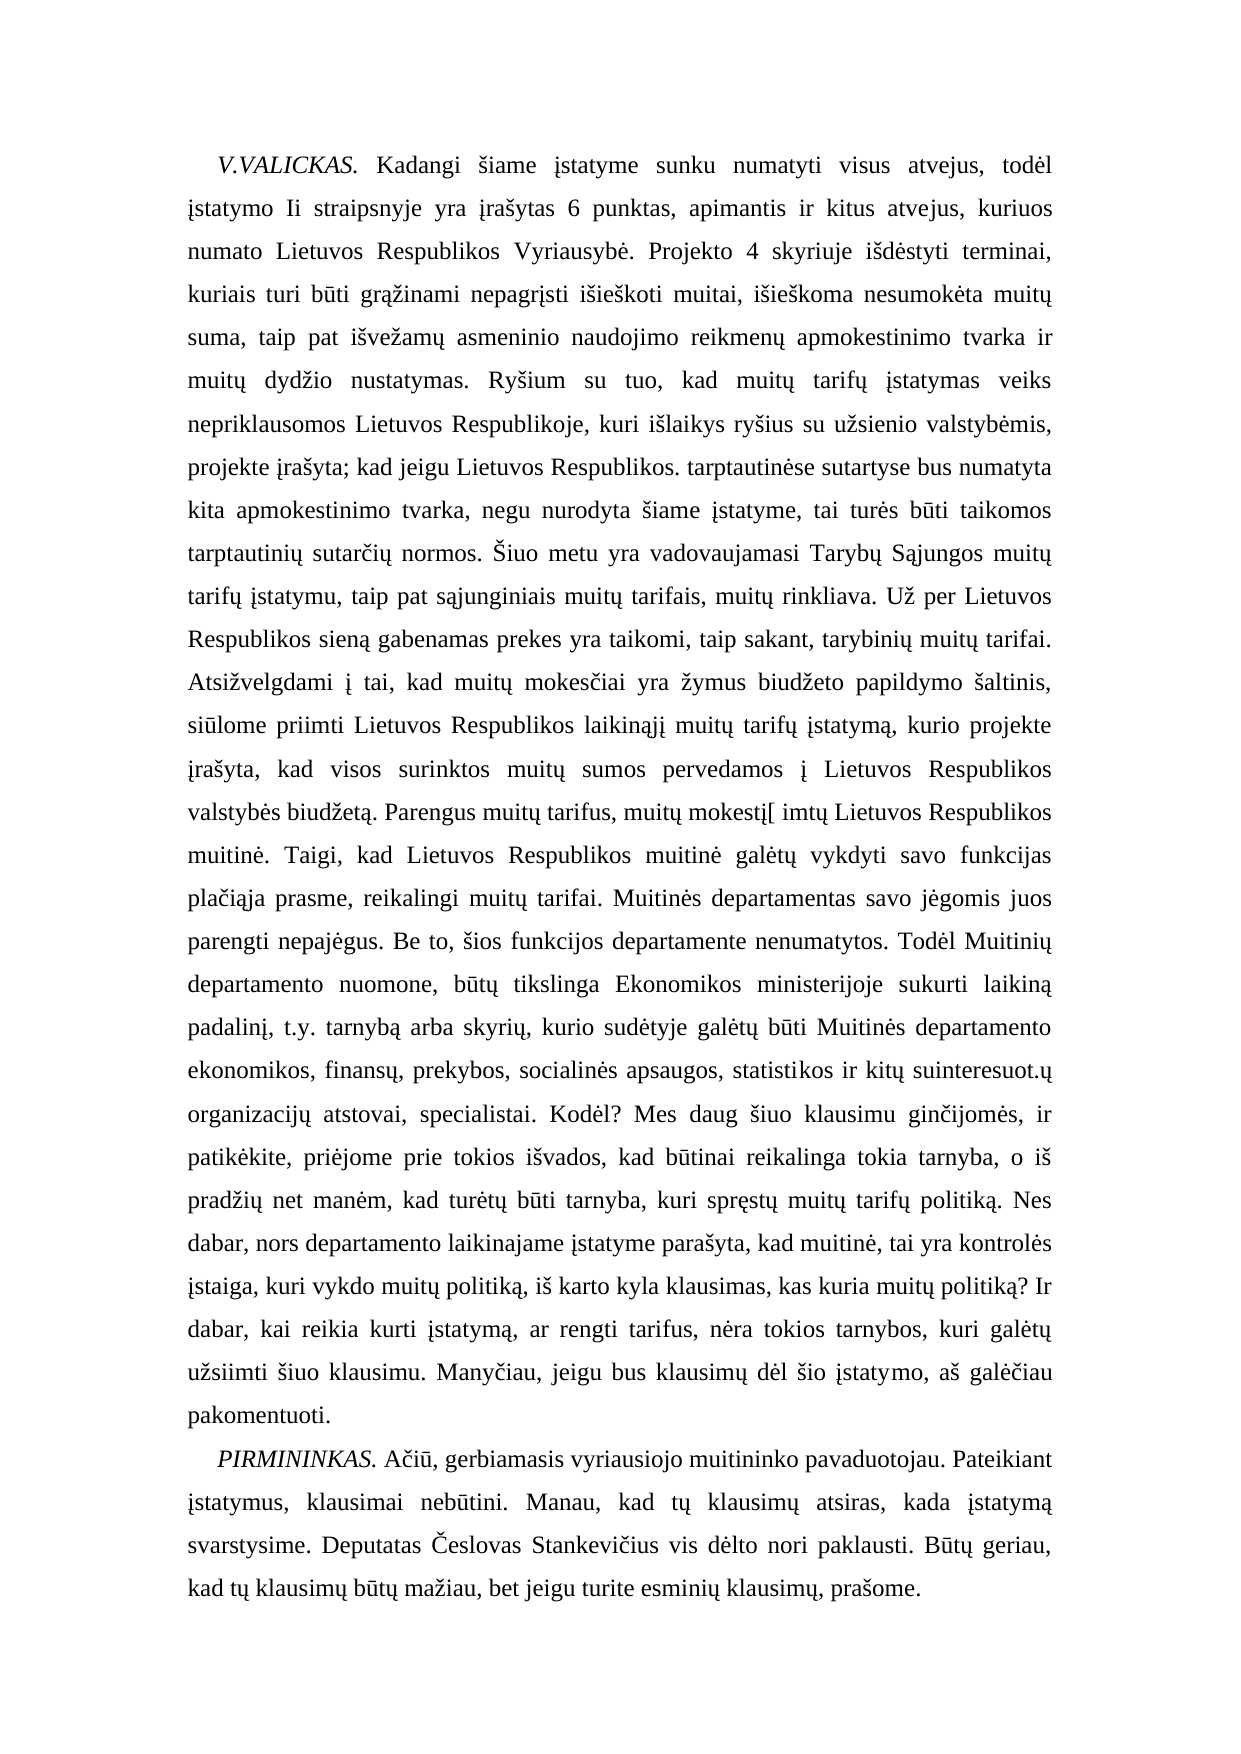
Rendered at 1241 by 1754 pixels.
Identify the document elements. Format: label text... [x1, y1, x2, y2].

text PIRMININKAS. Ačiū, gerbiamasis vyriausiojo muitininko pavaduotojau. Pateikiant įstatymus, klausimai nebūtini. Manau, kad tų klausimų atsiras, kada įstatymą svarstysime. Deputatas Česlovas Stankevičius vis dėlto nori paklausti. Būtų geriau, kad tų klausimų būtų mažiau, bet jeigu turite esmi­nių klausimų, prašome. [187, 1444, 1053, 1602]
text V.VALICKAS. Kadangi šiame įstatyme sunku numatyti visus atvejus, todėl įstatymo Ii straipsnyje yra įrašytas 6 punktas, apimantis ir kitus atve­jus, kuriuos numato Lietuvos Respublikos Vyriausybė. Projekto 4 skyriuje išdėstyti terminai, kuriais turi būti grąžinami nepagrįsti išieškoti muitai, išieškoma nesumokėta muitų suma, taip pat išvežamų asmeninio naudoji­mo reikmenų apmokestinimo tvarka ir muitų dydžio nustatymas. Ryšium su tuo, kad muitų tarifų įstatymas veiks nepriklausomos Lietuvos Respubliko­je, kuri išlaikys ryšius su užsienio valstybėmis, projekte įrašyta; kad jeigu Lietuvos Respublikos. tarptautinėse sutartyse bus numatyta kita apmokesti­nimo tvarka, negu nurodyta šiame įstatyme, tai turės būti taikomos tarptau­tinių sutarčių normos. Šiuo metu yra vadovaujamasi Tarybų Sąjungos muitų tarifų įstatymu, taip pat sąjunginiais muitų tarifais, muitų rinkliava. Už per Lietuvos Respublikos sieną gabenamas prekes yra taikomi, taip sakant, tarybinių muitų tarifai. Atsižvelgdami į tai, kad muitų mokesčiai yra žymus biudžeto papildymo šaltinis, siūlome priimti Lietuvos Respublikos laikinąjį muitų tarifų įstatymą, kurio projekte įrašyta, kad visos surinktos muitų sumos pervedamos į Lietuvos Respublikos valstybės biudžetą. Parengus muitų tarifus, muitų mokestį[ imtų Lietuvos Respublikos muitinė. Taigi, kad Lietuvos Respublikos muitinė galėtų vykdyti savo funkcijas plačiąja prasme, reikalingi muitų tarifai. Muitinės departamentas savo jėgomis juos parengti nepajėgus. Be to, šios funkcijos departamente nenumatytos. Todėl Muitinių departamento nuomone, būtų tikslinga Ekonomikos ministerijoje sukurti laikiną padalinį, t.y. tarnybą arba skyrių, kurio sudėtyje galėtų būti Muitinės departamento ekonomikos, finansų, prekybos, socialinės apsaugos, statisti­kos ir kitų suinteresuot.ų organizacijų atstovai, specialistai. Kodėl? Mes daug šiuo klausimu ginčijomės, ir patikėkite, priėjome prie tokios išvados, kad būtinai reikalinga tokia tarnyba, o iš pradžių net manėm, kad turėtų būti tarnyba, kuri spręstų muitų tarifų politiką. Nes dabar, nors departamento laikinajame įstatyme parašyta, kad muitinė, tai yra kontrolės įstaiga, kuri vykdo muitų politiką, iš karto kyla klausimas, kas kuria muitų politiką? Ir dabar, kai reikia kurti įstatymą, ar rengti tarifus, nėra tokios tarnybos, kuri galėtų užsiimti šiuo klausimu. Manyčiau, jeigu bus klausimų dėl šio įstaty­mo, aš galėčiau pakomentuoti. [187, 150, 1053, 1429]
